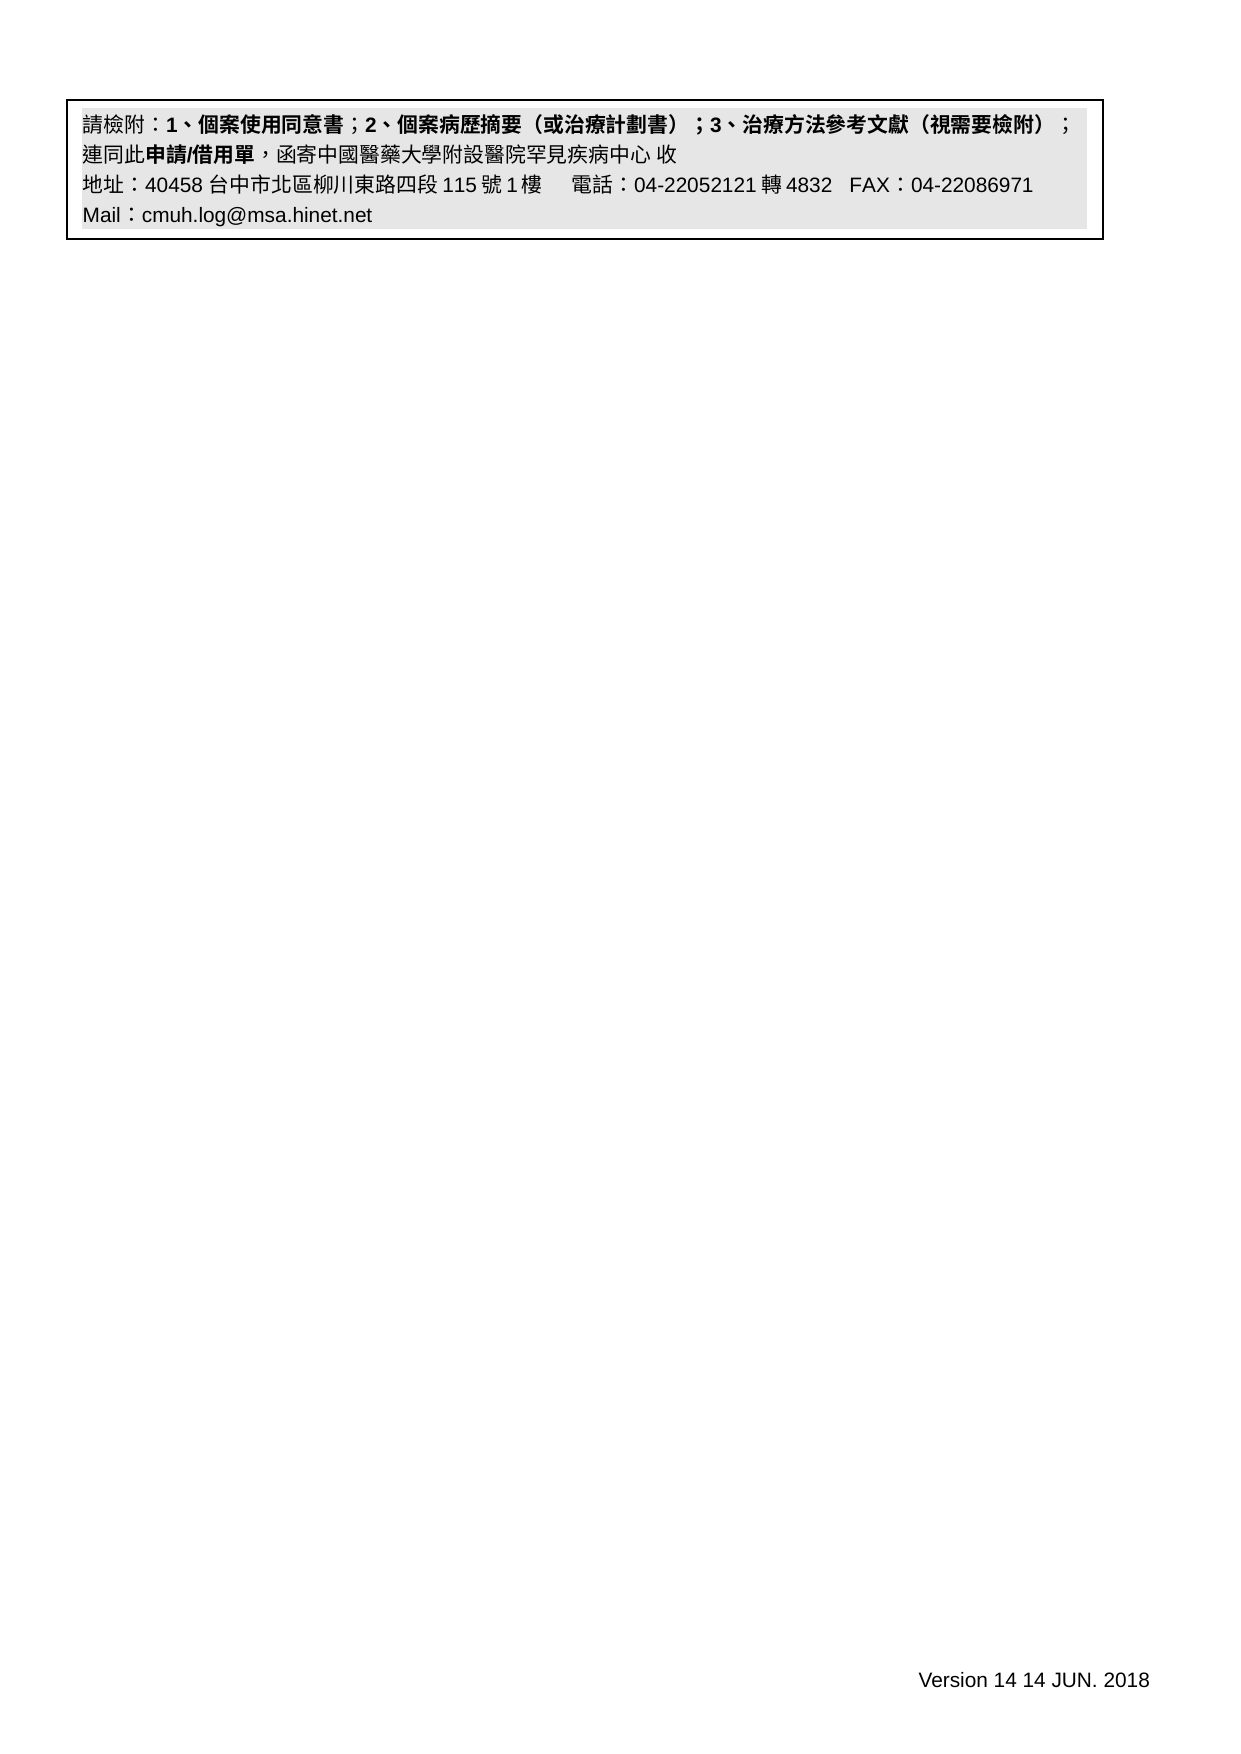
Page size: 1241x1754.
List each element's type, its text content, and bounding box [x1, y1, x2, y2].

text Mail：cmuh.log@msa.hinet.net [82, 199, 1087, 229]
text 連同此申請/借用單，函寄中國醫藥大學附設醫院罕見疾病中心 收 [82, 138, 1087, 168]
text 請檢附：1、個案使用同意書；2、個案病歷摘要（或治療計劃書）；3、治療方法參考文獻（視需要檢附）； [82, 108, 1087, 138]
text 地址：40458 台中市北區柳川東路四段115號1樓 電話：04-22052121轉4832 FAX：04-22086971 [82, 168, 1087, 199]
